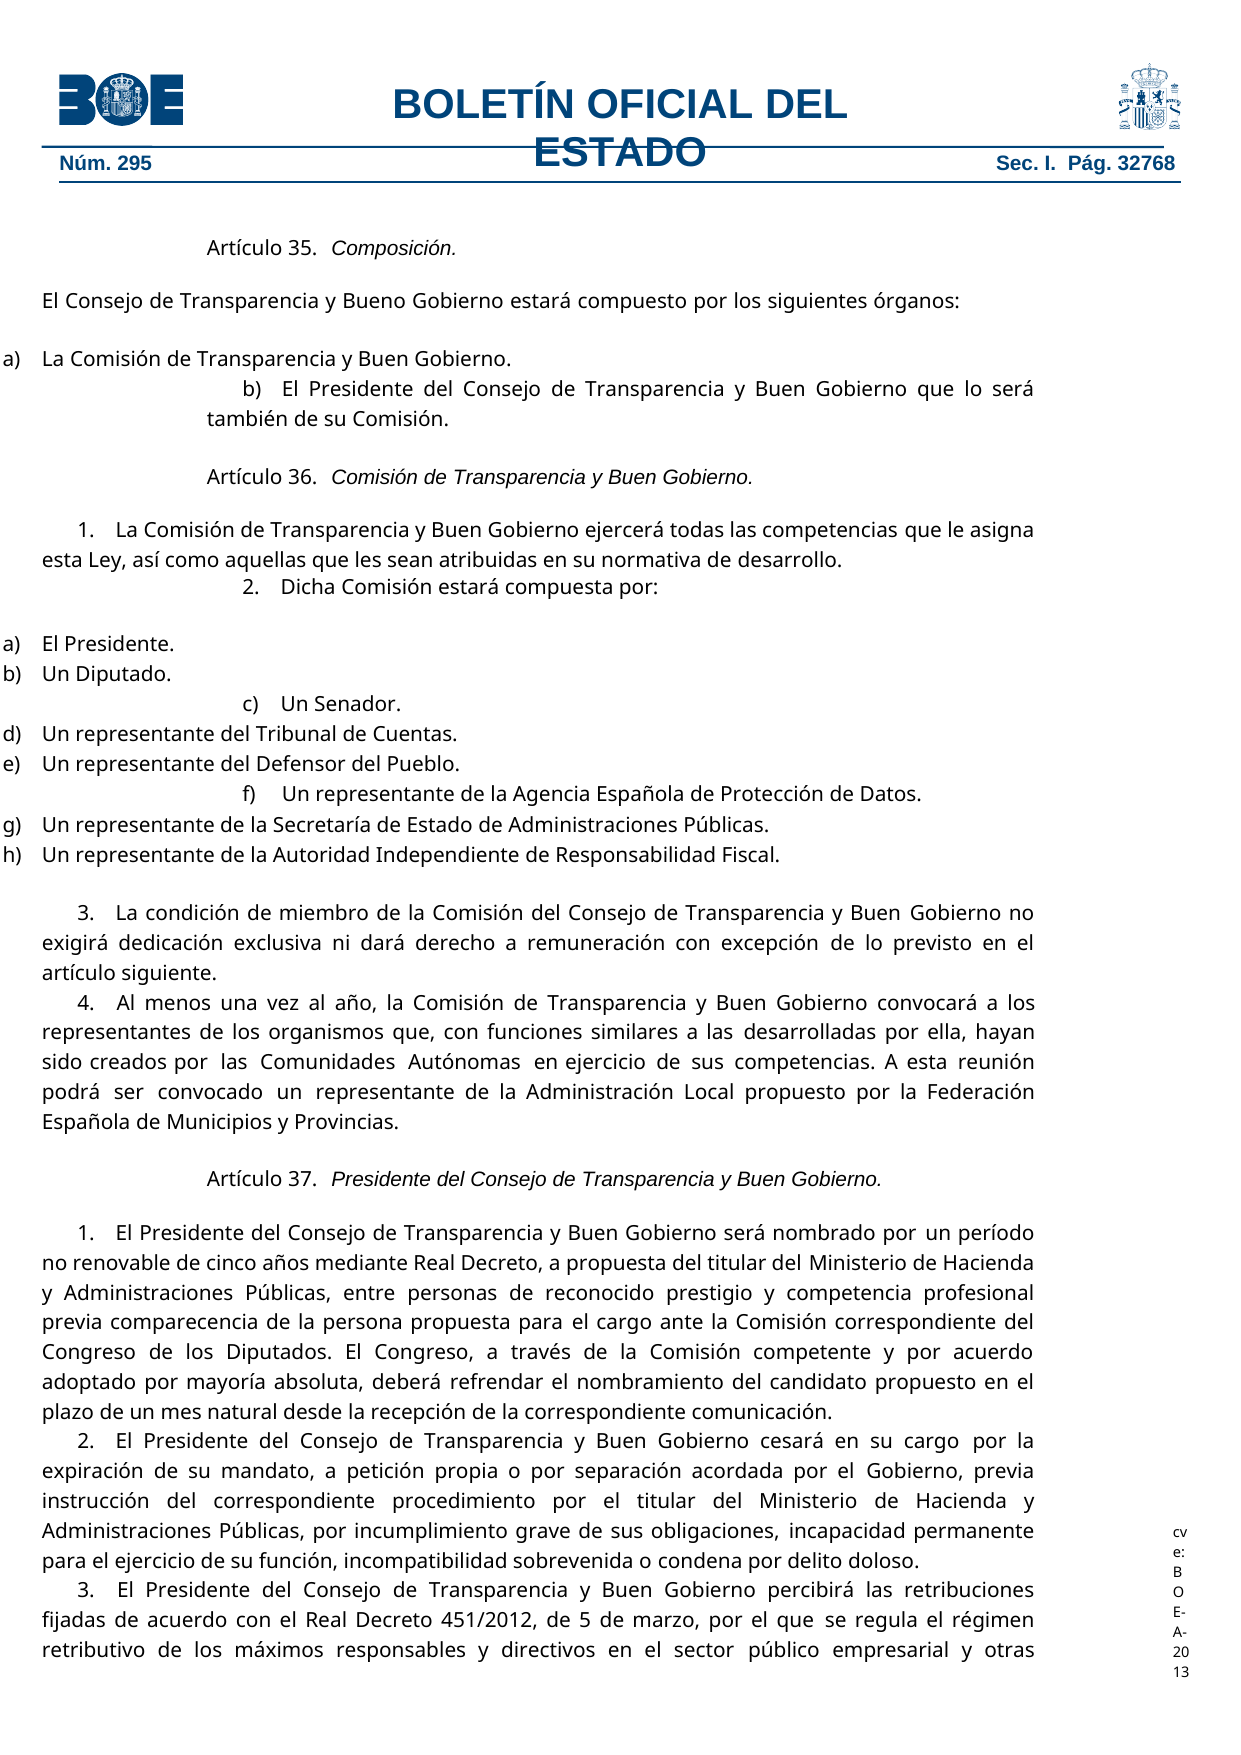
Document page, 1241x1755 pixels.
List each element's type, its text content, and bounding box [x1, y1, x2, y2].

list Un representante de la Autoridad Independiente de Responsabilidad Fiscal. [2, 840, 1199, 868]
list Un representante de la Agencia Española de Protección de Datos. [242, 779, 1199, 808]
list La condición de miembro de la Comisión del Consejo de Transparencia y Buen Gobierno no exigirá dedicación exclusiva ni dará derecho a remuneración con excepción de lo previsto en el artículo siguiente. [42, 898, 1034, 986]
list El Presidente del Consejo de Transparencia y Buen Gobierno percibirá las retribuciones fijadas de acuerdo con el Real Decreto 451/2012, de 5 de marzo, por el que se regula el régimen retributivo de los máximos responsables y directivos en el sector público empresarial y otras entidades. [42, 1576, 1035, 1664]
list Dicha Comisión estará compuesta por: [242, 575, 1199, 599]
list El Presidente. [2, 629, 1199, 657]
list Al menos una vez al año, la Comisión de Transparencia y Buen Gobierno convocará a los representantes de los organismos que, con funciones similares a las desarrolladas por ella, hayan sido creados por las Comunidades Autónomas en ejercicio de sus competencias. A esta reunión podrá ser convocado un representante de la Administración Local propuesto por la Federación Española de Municipios y Provincias. [42, 988, 1035, 1135]
list La Comisión de Transparencia y Buen Gobierno ejercerá todas las competencias que le asigna esta Ley, así como aquellas que les sean atribuidas en su normativa de desarrollo. [42, 516, 1034, 574]
text El Consejo de Transparencia y Bueno Gobierno estará compuesto por los siguientes órganos: [42, 287, 1034, 315]
text Artículo 35. Composición. [207, 233, 1199, 261]
list El Presidente del Consejo de Transparencia y Buen Gobierno será nombrado por un período no renovable de cinco años mediante Real Decreto, a propuesta del titular del Ministerio de Hacienda y Administraciones Públicas, entre personas de reconocido prestigio y competencia profesional previa comparecencia de la persona propuesta para el cargo ante la Comisión correspondiente del Congreso de los Diputados. El Congreso, a través de la Comisión competente y por acuerdo adoptado por mayoría absoluta, deberá refrendar el nombramiento del candidato propuesto en el plazo de un mes natural desde la recepción de la correspondiente comunicación. [42, 1218, 1034, 1425]
text Artículo 37. Presidente del Consejo de Transparencia y Buen Gobierno. [207, 1164, 1199, 1193]
list Un Senador. [242, 689, 1199, 718]
list Un representante de la Secretaría de Estado de Administraciones Públicas. [2, 810, 1199, 838]
list Un representante del Tribunal de Cuentas. [2, 719, 1199, 748]
list El Presidente del Consejo de Transparencia y Buen Gobierno que lo será también de su Comisión. [207, 374, 1034, 433]
list El Presidente del Consejo de Transparencia y Buen Gobierno cesará en su cargo por la expiración de su mandato, a petición propia o por separación acordada por el Gobierno, previa instrucción del correspondiente procedimiento por el titular del Ministerio de Hacienda y Administraciones Públicas, por incumplimiento grave de sus obligaciones, incapacidad permanente para el ejercicio de su función, incompatibilidad sobrevenida o condena por delito doloso. [42, 1427, 1034, 1574]
list Un Diputado. [2, 659, 1199, 688]
text Artículo 36. Comisión de Transparencia y Buen Gobierno. [207, 462, 1199, 490]
list cve: BOE-A-2013-12887 [1173, 1522, 1191, 1684]
list La Comisión de Transparencia y Buen Gobierno. [2, 344, 1199, 373]
list Un representante del Defensor del Pueblo. [2, 749, 1199, 778]
